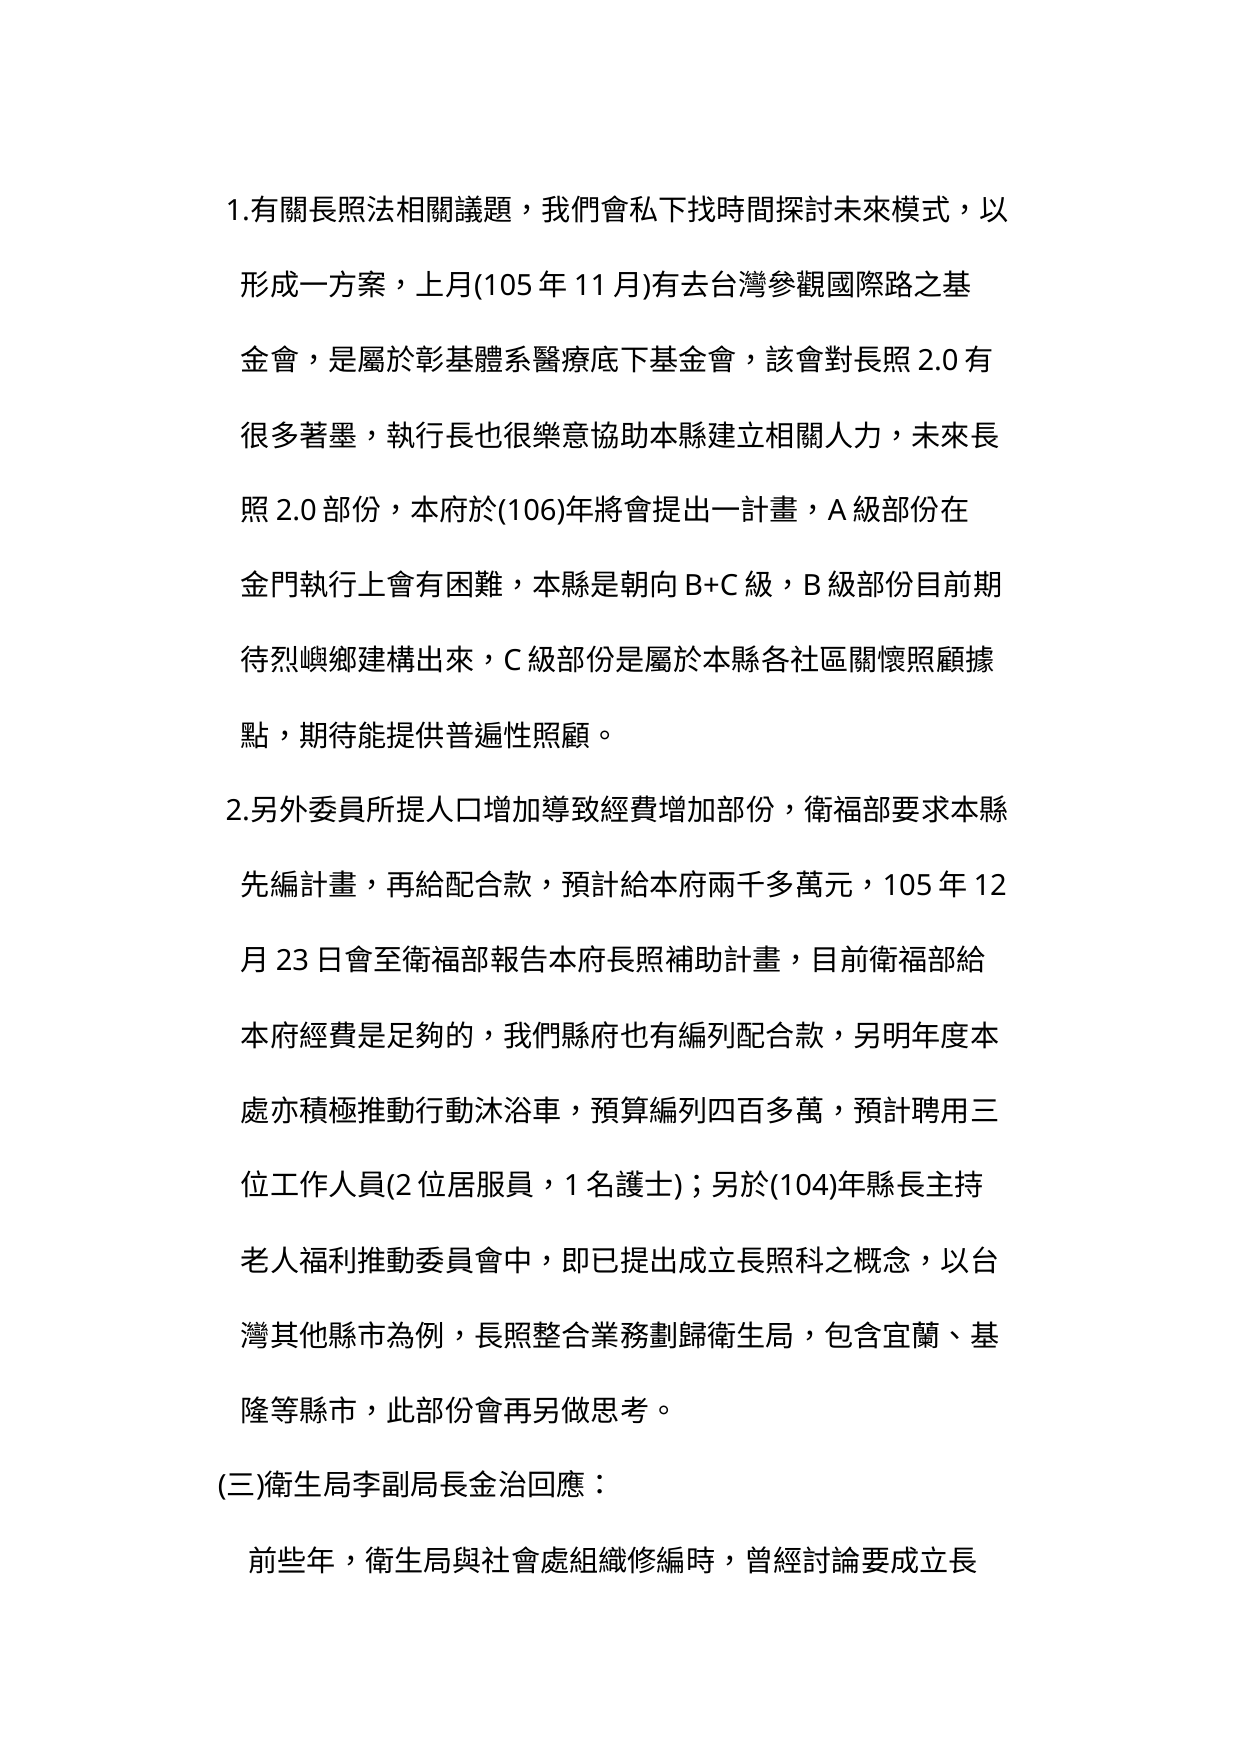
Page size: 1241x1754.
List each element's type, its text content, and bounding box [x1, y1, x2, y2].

text 2.另外委員所提人口增加導致經費增加部份，衛福部要求本縣 [187, 764, 1053, 839]
text 待烈嶼鄉建構出來，C級部份是屬於本縣各社區關懷照顧據 [187, 614, 1053, 689]
text 本府經費是足夠的，我們縣府也有編列配合款，另明年度本 [187, 989, 1053, 1064]
text (三)衛生局李副局長金治回應： [187, 1439, 1053, 1514]
text 先編計畫，再給配合款，預計給本府兩千多萬元，105年12 [187, 839, 1053, 914]
text 金門執行上會有困難，本縣是朝向B+C級，B級部份目前期 [187, 539, 1053, 614]
text 老人福利推動委員會中，即已提出成立長照科之概念，以台 [187, 1214, 1053, 1289]
text 金會，是屬於彰基體系醫療底下基金會，該會對長照2.0有 [187, 314, 1053, 389]
text 照2.0部份，本府於(106)年將會提出一計畫，A級部份在 [187, 464, 1053, 539]
text 灣其他縣市為例，長照整合業務劃歸衛生局，包含宜蘭、基 [187, 1289, 1053, 1364]
text 位工作人員(2位居服員，1名護士)；另於(104)年縣長主持 [187, 1139, 1053, 1214]
text 形成一方案，上月(105年11月)有去台灣參觀國際路之基 [187, 239, 1053, 314]
text 月23日會至衛福部報告本府長照補助計畫，目前衛福部給 [187, 914, 1053, 989]
text 前些年，衛生局與社會處組織修編時，曾經討論要成立長 [187, 1514, 1053, 1589]
text 點，期待能提供普遍性照顧。 [187, 689, 1053, 764]
text 處亦積極推動行動沐浴車，預算編列四百多萬，預計聘用三 [187, 1064, 1053, 1139]
text 很多著墨，執行長也很樂意協助本縣建立相關人力，未來長 [187, 389, 1053, 464]
text 隆等縣市，此部份會再另做思考。 [187, 1364, 1053, 1439]
text 1.有關長照法相關議題，我們會私下找時間探討未來模式，以 [187, 164, 1053, 239]
